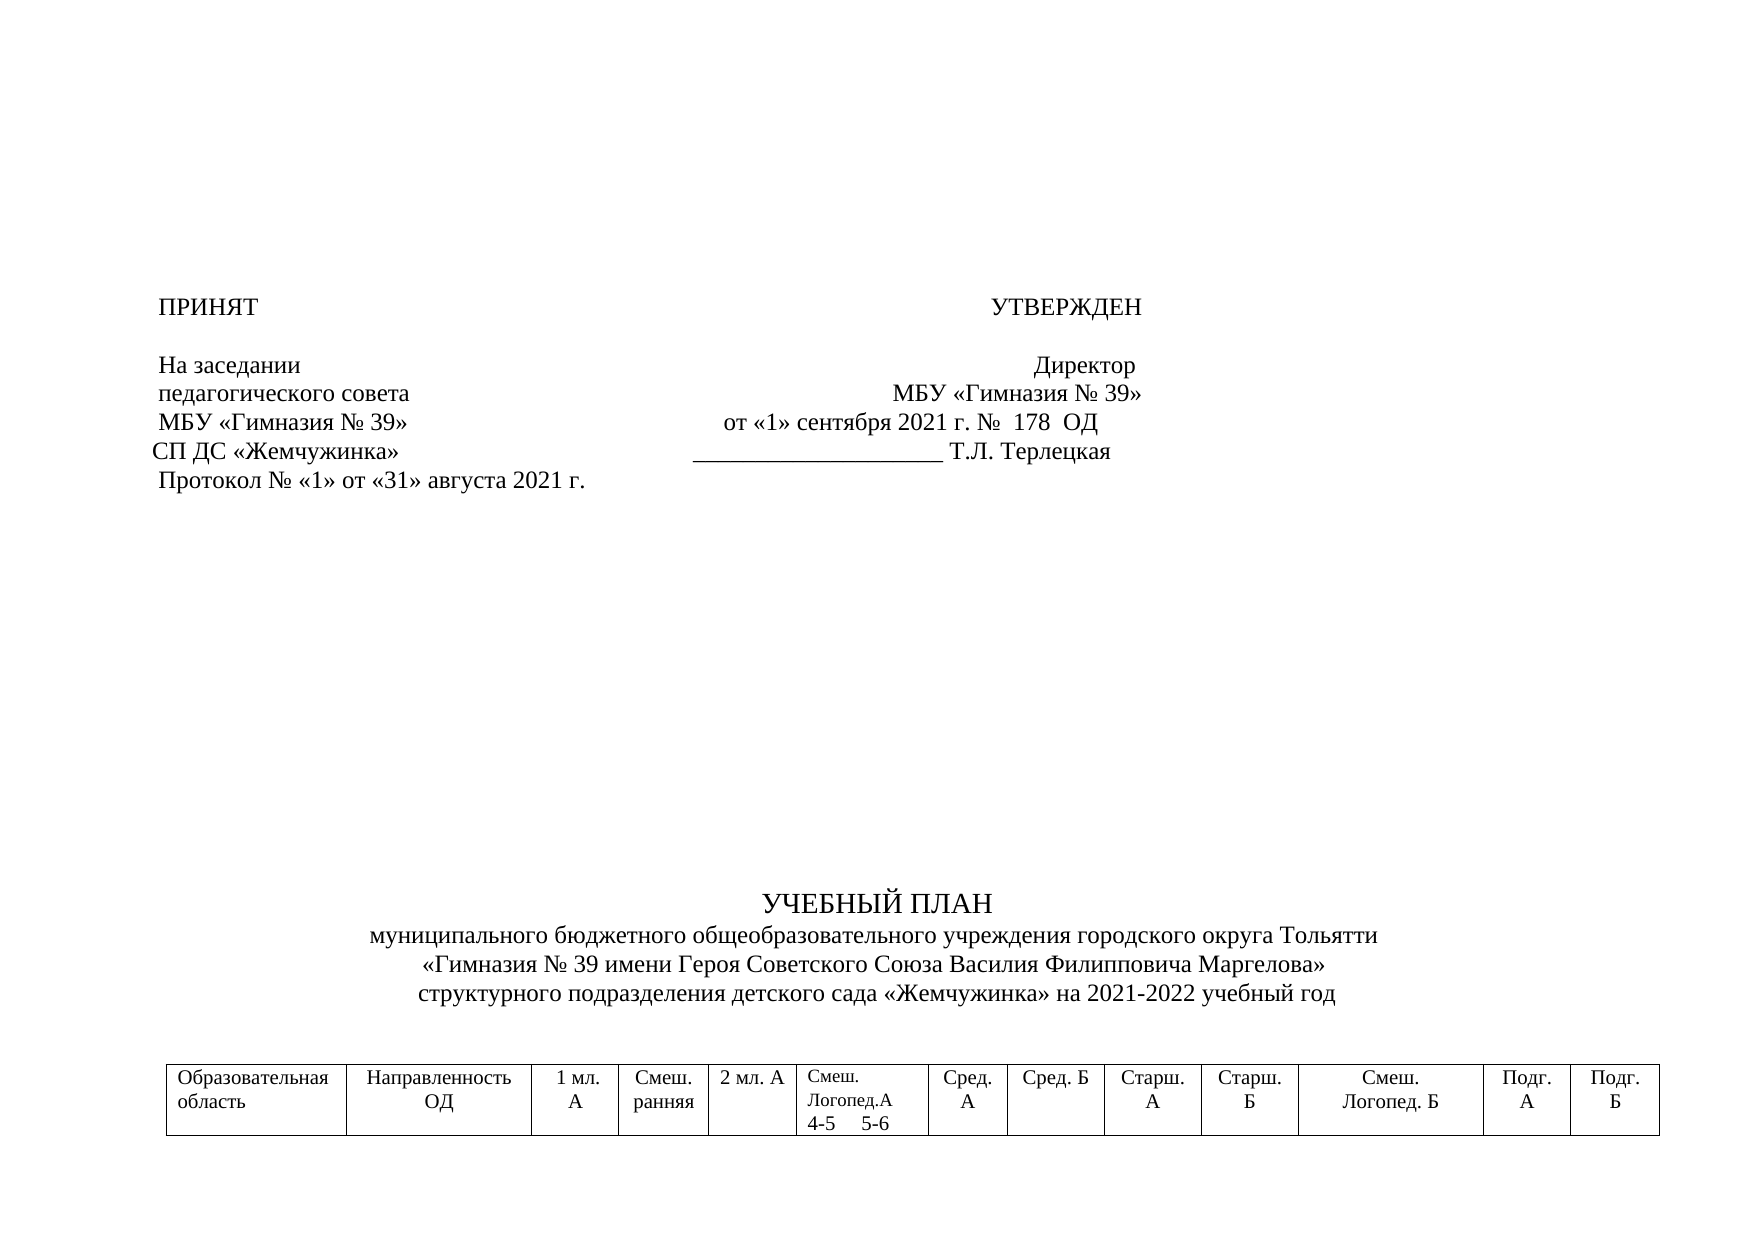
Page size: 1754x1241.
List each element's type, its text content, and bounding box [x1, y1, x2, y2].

table_header [118, 206, 129, 522]
table_header Подг. Б [1571, 1065, 1659, 1134]
text УЧЕБНЫЙ ПЛАН [118, 887, 1636, 920]
text «Гимназия № 39 имени Героя Советского Союза Василия Филипповича Маргелова» [118, 949, 1636, 978]
table_header УТВЕРЖДЕН Директор МБУ «Гимназия № 39» от «1» сентября 2021 г. № 178 ОД ____________________ Т.Л. Терлецкая [640, 206, 1153, 522]
table_header Старш. А [1105, 1065, 1201, 1134]
table_header [129, 206, 141, 522]
table_header [1164, 206, 1192, 522]
table_header ПРИНЯТ На заседании педагогического совета МБУ «Гимназия № 39» СП ДС «Жемчужинка» Протокол № «1» от «31» августа 2021 г. [141, 206, 640, 522]
table_header [1233, 206, 1244, 522]
text структурного подразделения детского сада «Жемчужинка» на 2021-2022 учебный год [118, 978, 1636, 1006]
table_header Направленность ОД [347, 1065, 531, 1134]
table_header 1 мл. А [532, 1065, 618, 1134]
table_header Старш. Б [1202, 1065, 1298, 1134]
table_header Образовательная область [167, 1065, 346, 1134]
table_header Сред. А [929, 1065, 1007, 1134]
table_header Сред. Б [1008, 1065, 1104, 1134]
table_header Смеш. Логопед. Б [1299, 1065, 1483, 1134]
table_header [1153, 206, 1164, 522]
table_header Подг. А [1484, 1065, 1570, 1134]
table_header 2 мл. А [709, 1065, 796, 1134]
table_header Смеш. ранняя [619, 1065, 708, 1134]
table_header Смеш. Логопед.А 4-5 5-6 [797, 1065, 928, 1134]
table_header [1192, 206, 1233, 522]
table_header [1245, 206, 1268, 522]
text муниципального бюджетного общеобразовательного учреждения городского округа Тольятти [118, 920, 1636, 949]
